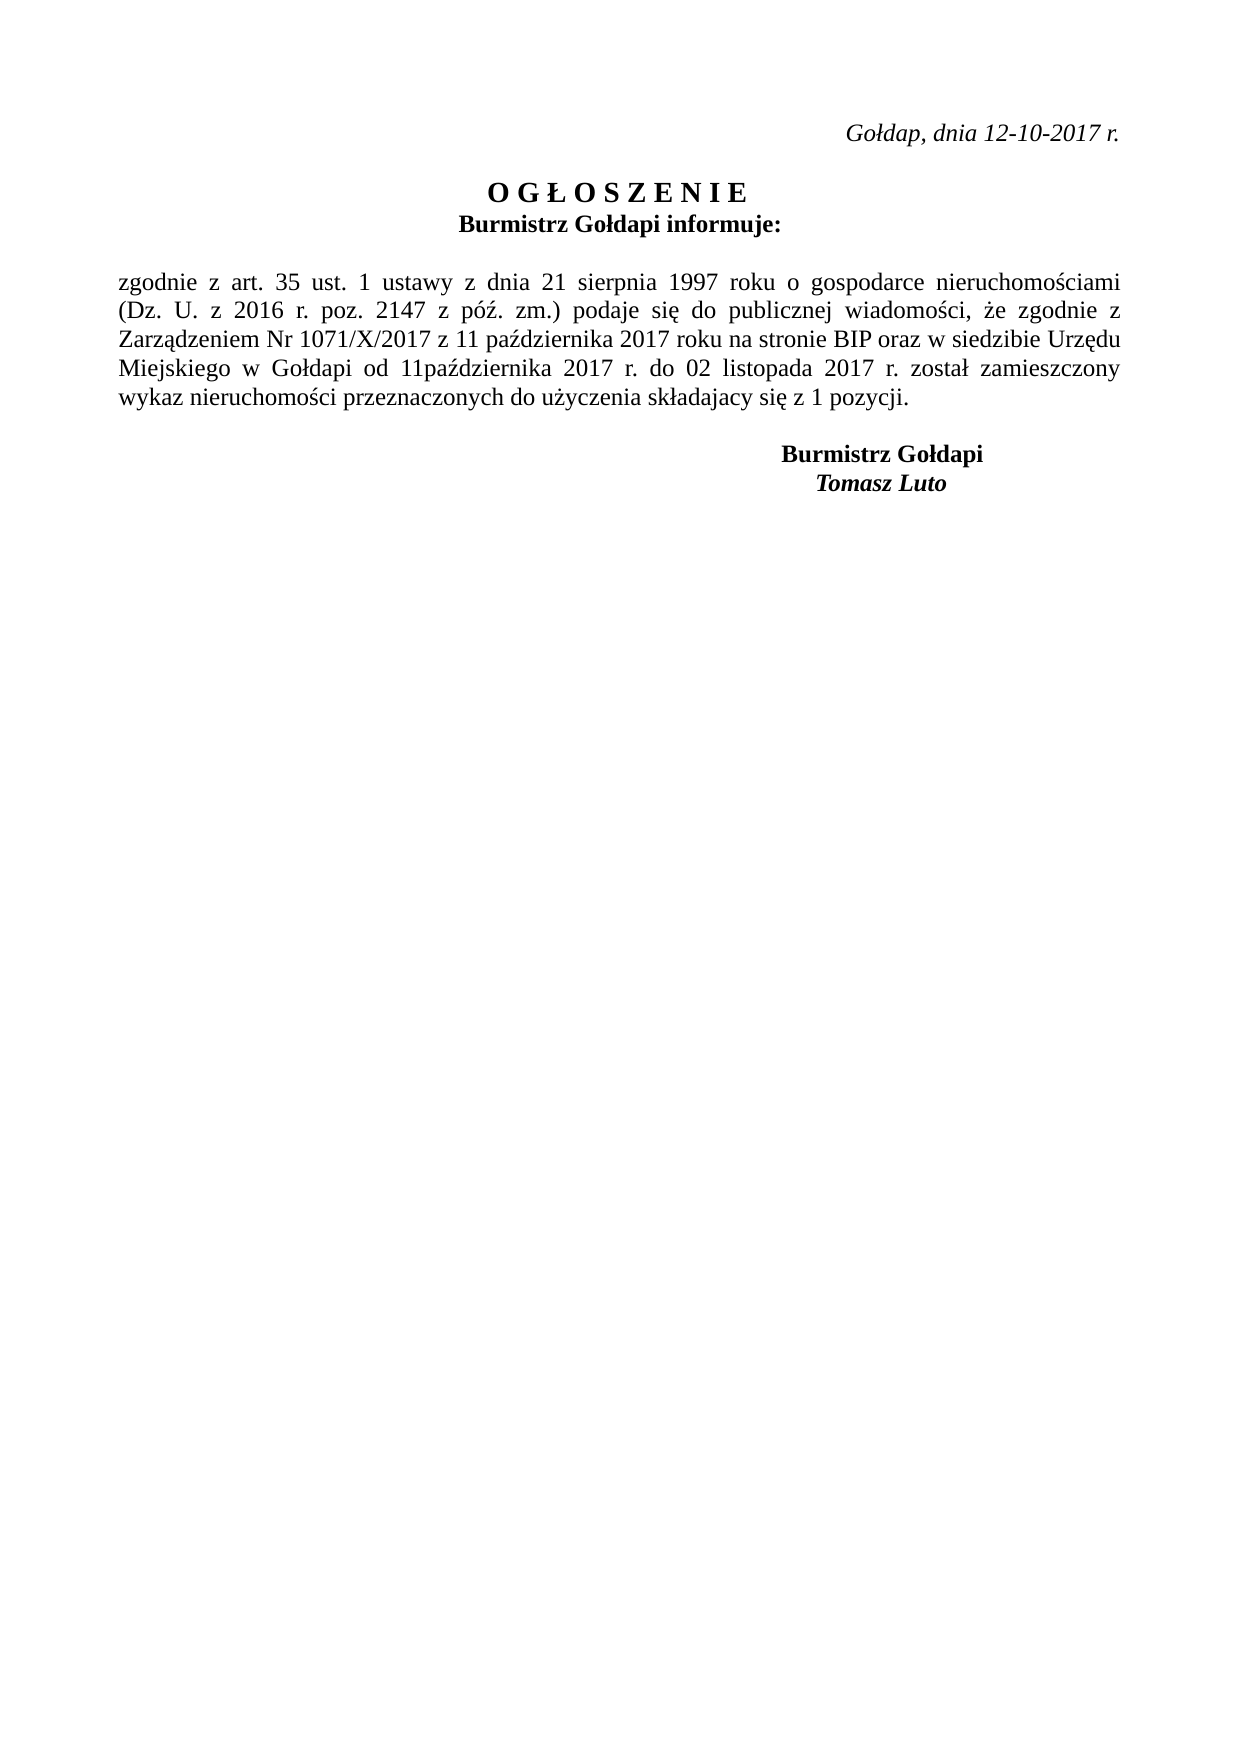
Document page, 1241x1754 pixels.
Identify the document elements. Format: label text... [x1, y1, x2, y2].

text Tomasz Luto [118, 468, 1122, 497]
text Burmistrz Gołdapi [118, 439, 1122, 468]
text O G Ł O S Z E N I E [118, 176, 1122, 209]
text zgodnie z art. 35 ust. 1 ustawy z dnia 21 sierpnia 1997 roku o gospodarce nieruchomościami (Dz. U. z 2016 r. poz. 2147 z póź. zm.) podaje się do publicznej wiadomości, że zgodnie z Zarządzeniem Nr 1071/X/2017 z 11 października 2017 roku na stronie BIP oraz w siedzibie Urzędu Miejskiego w Gołdapi od 11października 2017 r. do 02 listopada 2017 r. został zamieszczony wykaz nieruchomości przeznaczonych do użyczenia składajacy się z 1 pozycji. [118, 267, 1122, 410]
text Burmistrz Gołdapi informuje: [118, 209, 1122, 238]
text Gołdap, dnia 12-10-2017 r. [118, 118, 1122, 147]
